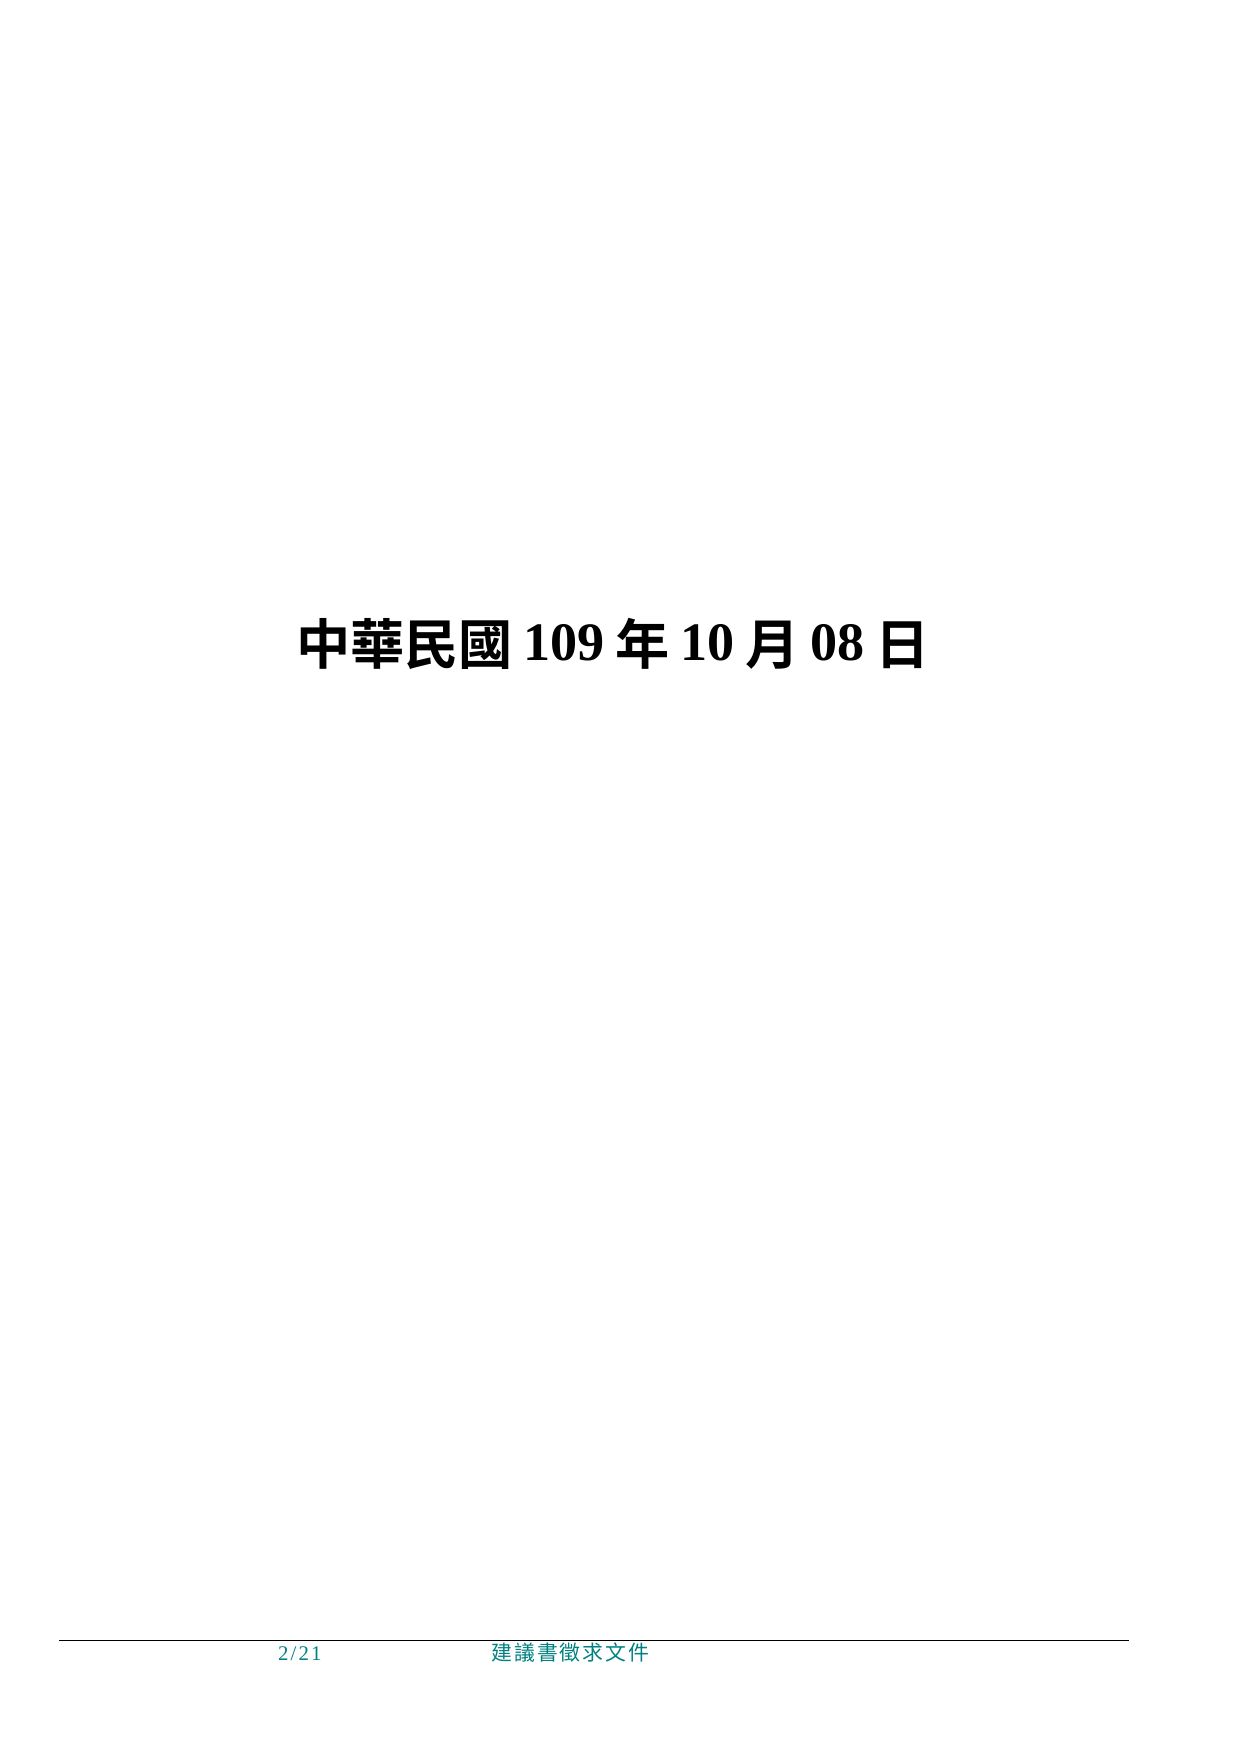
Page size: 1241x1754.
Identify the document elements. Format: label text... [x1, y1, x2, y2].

text 中華民國109年10月08日 [59, 568, 1167, 693]
